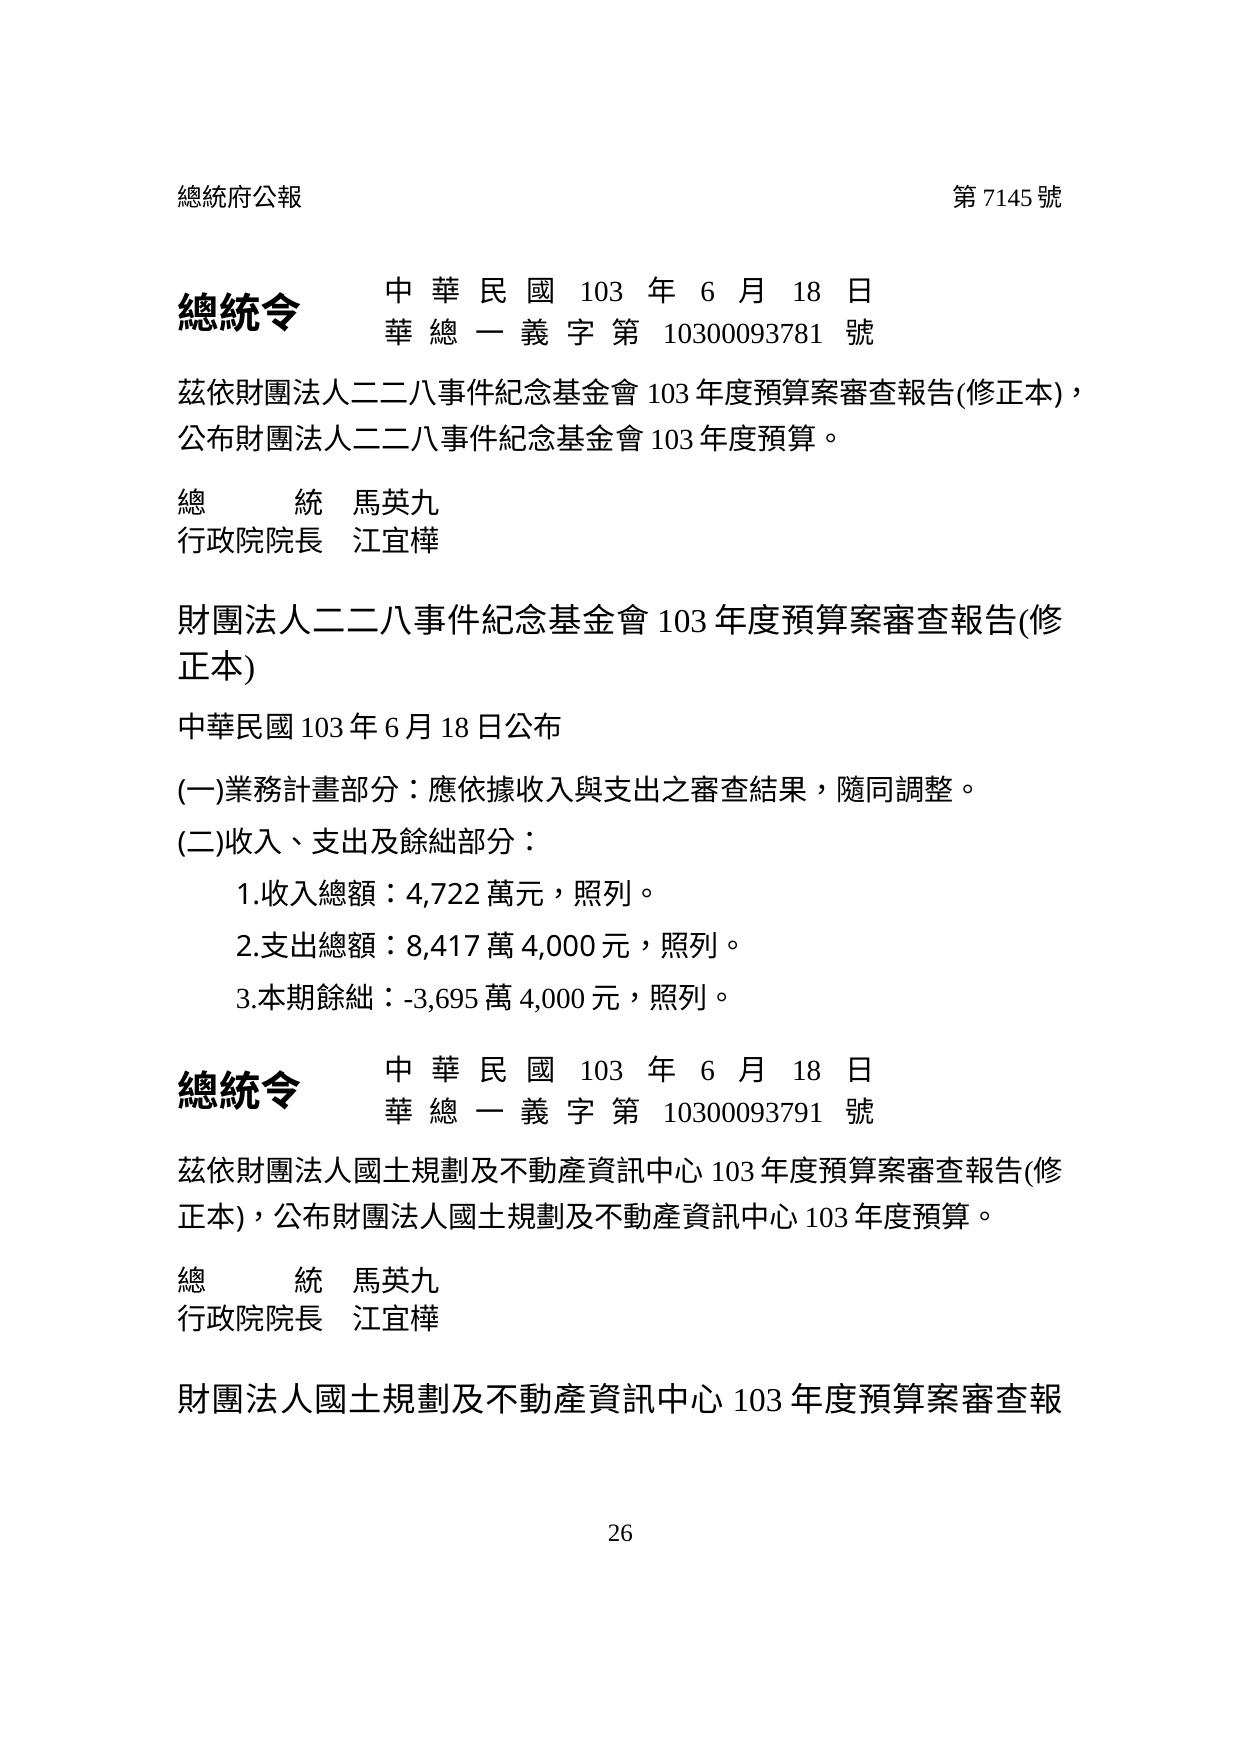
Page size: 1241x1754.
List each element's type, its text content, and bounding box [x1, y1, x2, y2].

text (一)業務計畫部分：應依據收入與支出之審查結果，隨同調整。 [177, 759, 1063, 811]
text 3.本期餘絀：-3,695萬4,000元，照列。 [236, 967, 1063, 1019]
text (二)收入、支出及餘絀部分： [177, 811, 1063, 863]
table_header 總統令 [174, 1044, 381, 1133]
text 1.收入總額：4,722萬元，照列。 [236, 863, 1063, 915]
text 中華民國103年6月18日公布 [177, 700, 1063, 746]
text 總 統 馬英九 [177, 484, 1063, 521]
table_header 中華民國103年6月18日 華總一義字第10300093781號 [381, 266, 877, 354]
text 財團法人二二八事件紀念基金會103年度預算案審查報告(修正本) [177, 596, 1063, 688]
text 茲依財團法人國土規劃及不動產資訊中心103年度預算案審查報告(修正本)，公布財團法人國土規劃及不動產資訊中心103年度預算。 [177, 1145, 1063, 1237]
text 總 統 馬英九 [177, 1262, 1063, 1299]
text 行政院院長 江宜樺 [177, 521, 1063, 559]
text 行政院院長 江宜樺 [177, 1299, 1063, 1337]
text 2.支出總額：8,417萬4,000元，照列。 [236, 915, 1063, 967]
text 茲依財團法人二二八事件紀念基金會103年度預算案審查報告(修正本)，公布財團法人二二八事件紀念基金會103年度預算。 [177, 367, 1063, 459]
table_header 總統令 [174, 266, 381, 354]
text 財團法人國土規劃及不動產資訊中心103年度預算案審查報 [177, 1374, 1063, 1420]
table_header 中華民國103年6月18日 華總一義字第10300093791號 [381, 1044, 877, 1133]
